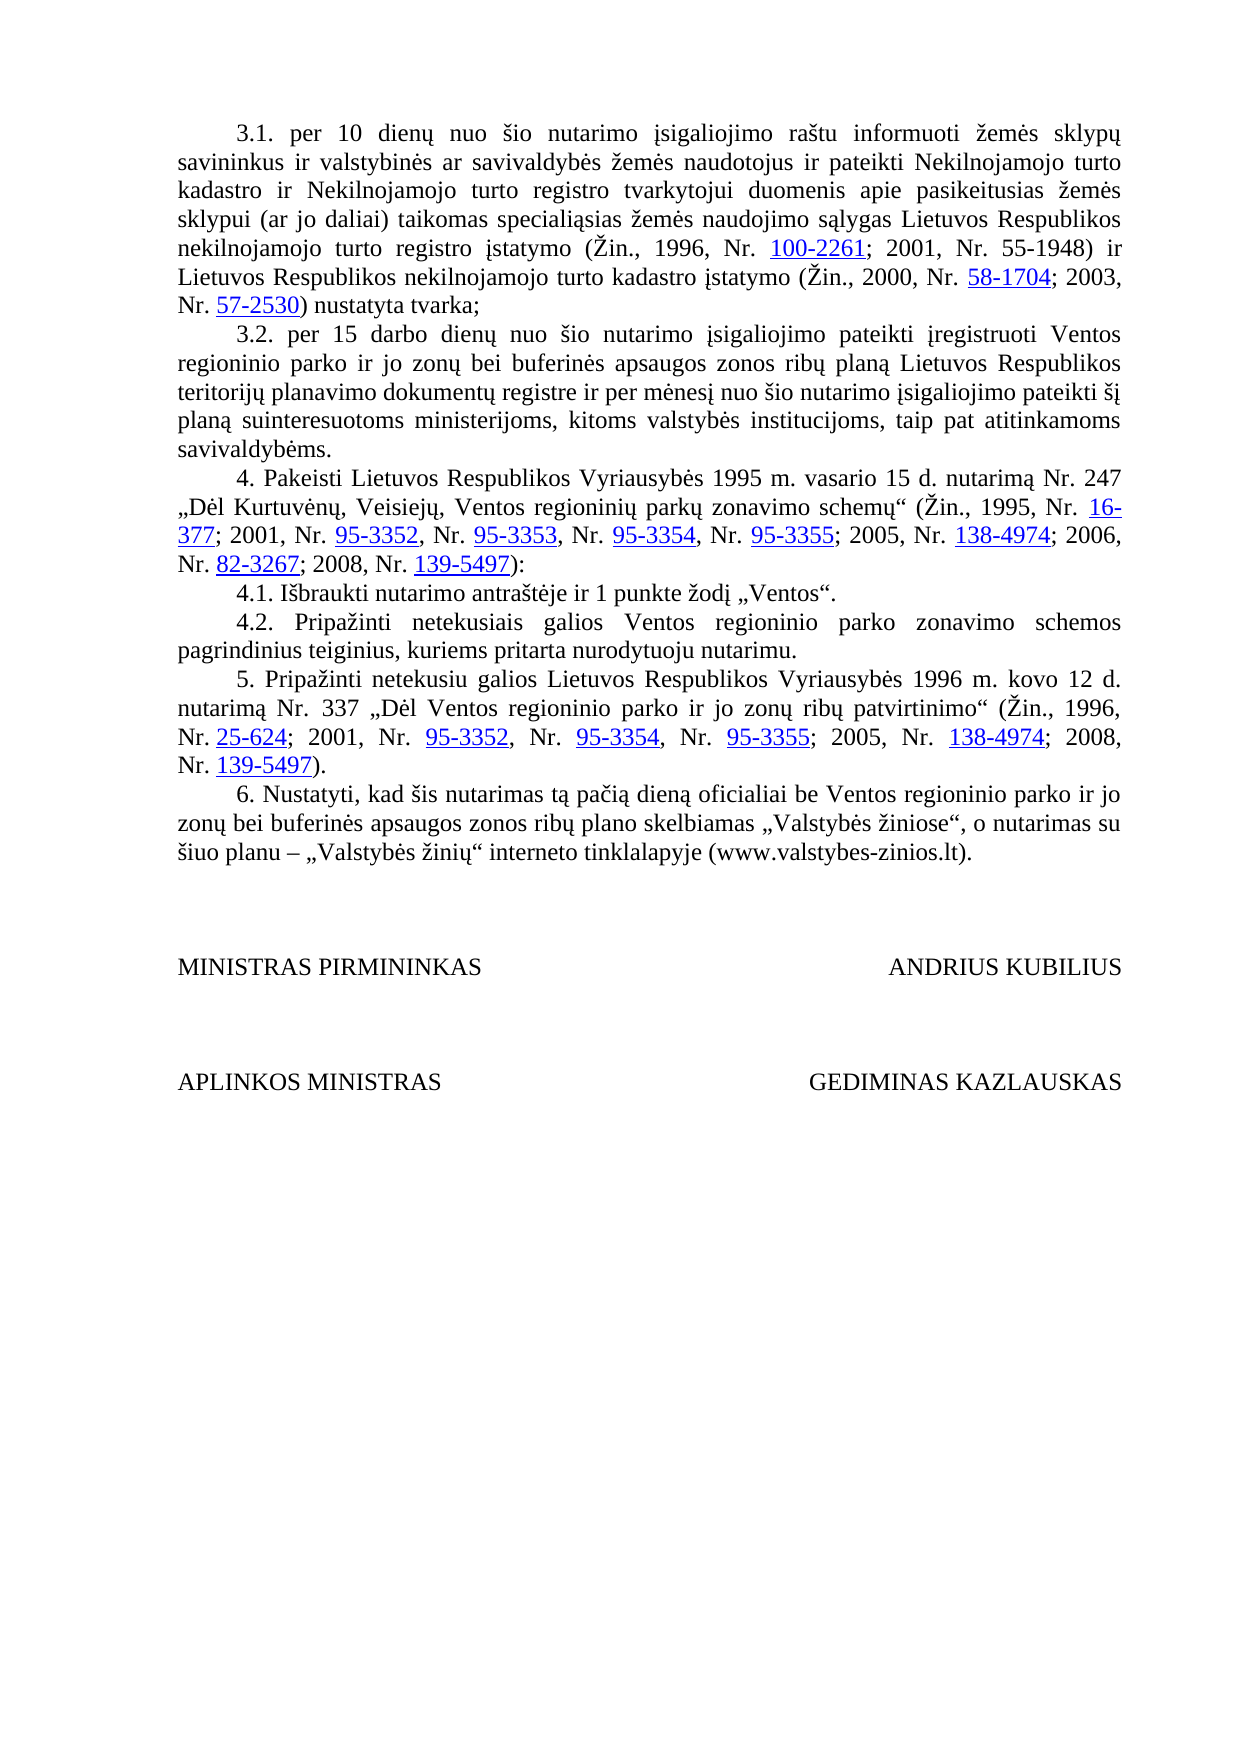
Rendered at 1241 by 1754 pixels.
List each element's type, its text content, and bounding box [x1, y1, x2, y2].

text 5. Pripažinti netekusiu galios Lietuvos Respublikos Vyriausybės 1996 m. kovo 12 d. nutarimą Nr._337 „Dėl Ventos regioninio parko ir jo zonų ribų patvirtinimo“ (Žin., 1996, Nr. 25-624; 2001, Nr. 95-3352, Nr. 95-3354, Nr. 95-3355; 2005, Nr. 138-4974; 2008, Nr. 139-5497). [177, 664, 1122, 779]
text 3.2. per 15 darbo dienų nuo šio nutarimo įsigaliojimo pateikti įregistruoti Ventos regioninio parko ir jo zonų bei buferinės apsaugos zonos ribų planą Lietuvos Respublikos teritorijų planavimo dokumentų registre ir per mėnesį nuo šio nutarimo įsigaliojimo pateikti šį planą suinteresuotoms ministerijoms, kitoms valstybės institucijoms, taip pat atitinkamoms savivaldybėms. [177, 319, 1122, 463]
text APLINKOS MINISTRAS GEDIMINAS KAZLAUSKAS [177, 1067, 1122, 1096]
text 6. Nustatyti, kad šis nutarimas tą pačią dieną oficialiai be Ventos regioninio parko ir jo zonų bei buferinės apsaugos zonos ribų plano skelbiamas „Valstybės žiniose“, o nutarimas su šiuo planu – „Valstybės žinių“ interneto tinklalapyje (www.valstybes-zinios.lt). [177, 779, 1122, 866]
text MINISTRAS PIRMININKAS ANDRIUS KUBILIUS [177, 952, 1122, 981]
text 4. Pakeisti Lietuvos Respublikos Vyriausybės 1995 m. vasario 15 d. nutarimą Nr. 247 „Dėl Kurtuvėnų, Veisiejų, Ventos regioninių parkų zonavimo schemų“ (Žin., 1995, Nr. 16-377; 2001, Nr. 95-3352, Nr. 95-3353, Nr. 95-3354, Nr. 95-3355; 2005, Nr. 138-4974; 2006, Nr. 82-3267; 2008, Nr. 139-5497): [177, 463, 1122, 578]
text 3.1. per 10 dienų nuo šio nutarimo įsigaliojimo raštu informuoti žemės sklypų savininkus ir valstybinės ar savivaldybės žemės naudotojus ir pateikti Nekilnojamojo turto kadastro ir Nekilnojamojo turto registro tvarkytojui duomenis apie pasikeitusias žemės sklypui (ar jo daliai) taikomas specialiąsias žemės naudojimo sąlygas Lietuvos Respublikos nekilnojamojo turto registro įstatymo (Žin., 1996, Nr. 100-2261; 2001, Nr. 55-1948) ir Lietuvos Respublikos nekilnojamojo turto kadastro įstatymo (Žin., 2000, Nr. 58-1704; 2003, Nr. 57-2530) nustatyta tvarka; [177, 118, 1122, 319]
text 4.1. Išbraukti nutarimo antraštėje ir 1 punkte žodį „Ventos“. [177, 578, 1122, 607]
text 4.2. Pripažinti netekusiais galios Ventos regioninio parko zonavimo schemos pagrindinius teiginius, kuriems pritarta nurodytuoju nutarimu. [177, 607, 1122, 664]
